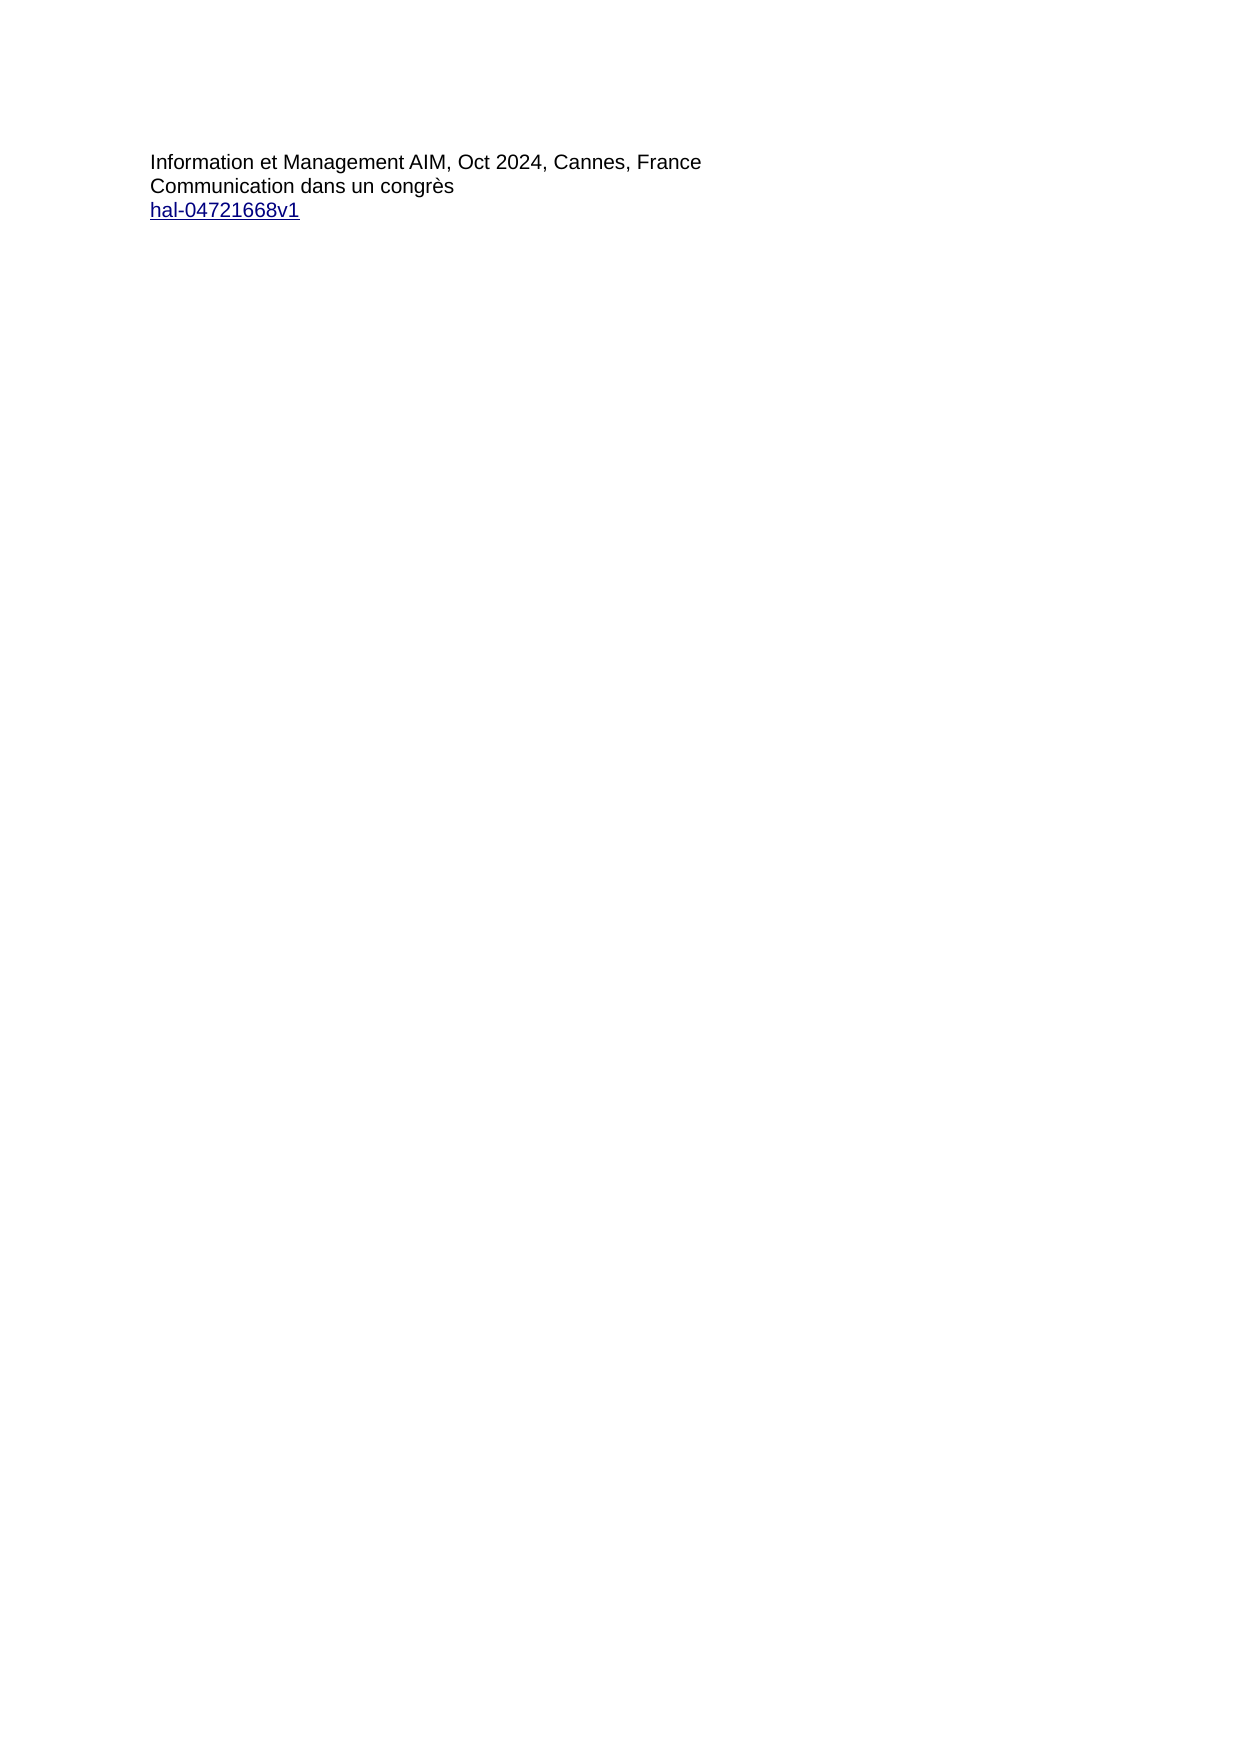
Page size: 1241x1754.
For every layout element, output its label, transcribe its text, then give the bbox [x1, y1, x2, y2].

table_cell Information et Management AIM, Oct 2024, Cannes, France Communication dans un congrès hal-04721668v1 [150, 150, 1090, 222]
